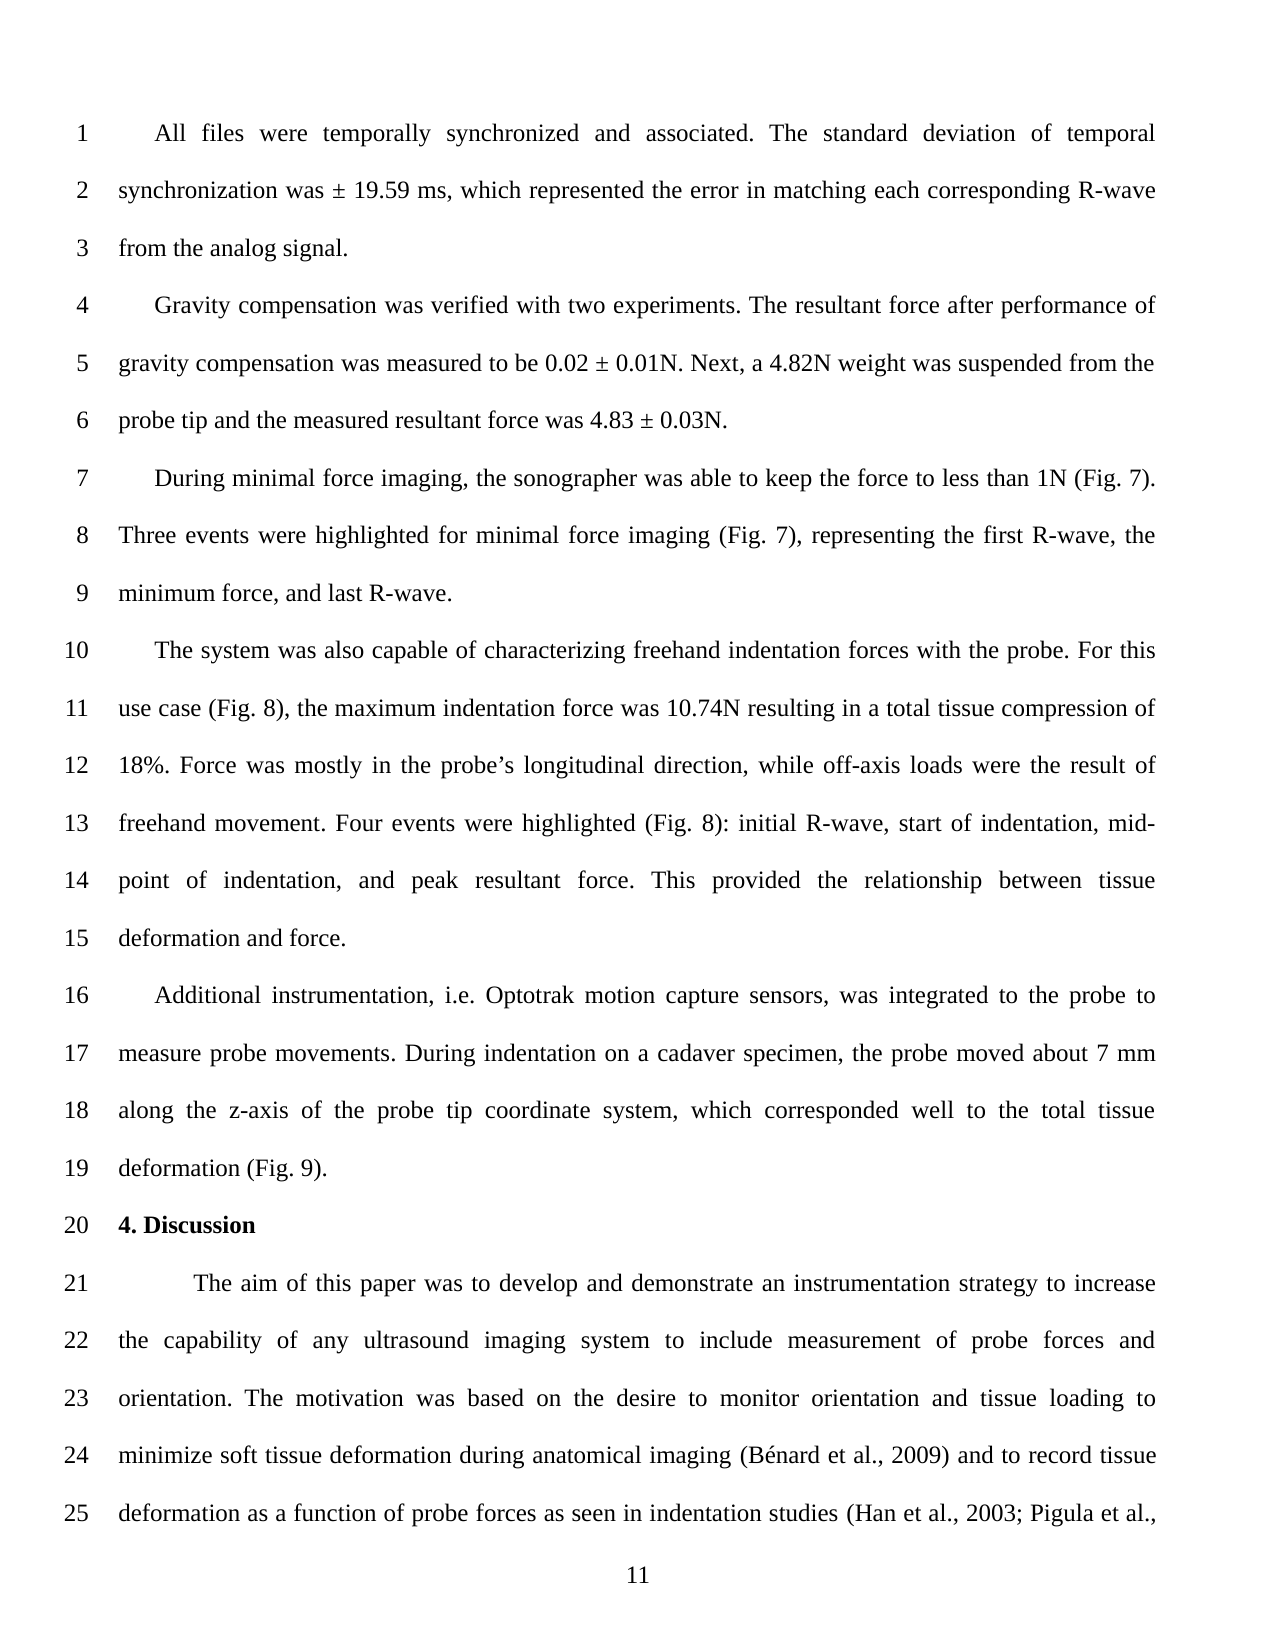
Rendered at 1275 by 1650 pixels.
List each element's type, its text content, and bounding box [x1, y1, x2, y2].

text During minimal force imaging, the sonographer was able to keep the force to less than 1N (Fig. 7). Three events were highlighted for minimal force imaging (Fig. 7), representing the first R-wave, the minimum force, and last R-wave. [118, 463, 1157, 607]
text The aim of this paper was to develop and demonstrate an instrumentation strategy to increase the capability of any ultrasound imaging system to include measurement of probe forces and orientation. The motivation was based on the desire to monitor orientation and tissue loading to minimize soft tissue deformation during anatomical imaging (Bénard et al., 2009) and to record tissue deformation as a function of probe forces as seen in indentation studies (Han et al., 2003; Pigula et al., [118, 1268, 1157, 1527]
text 4. Discussion [118, 1211, 1157, 1239]
text All files were temporally synchronized and associated. The standard deviation of temporal synchronization was ± 19.59 ms, which represented the error in matching each corresponding R-wave from the analog signal. [118, 118, 1157, 262]
text The system was also capable of characterizing freehand indentation forces with the probe. For this use case (Fig. 8), the maximum indentation force was 10.74N resulting in a total tissue compression of 18%. Force was mostly in the probe’s longitudinal direction, while off-axis loads were the result of freehand movement. Four events were highlighted (Fig. 8): initial R-wave, start of indentation, mid-point of indentation, and peak resultant force. This provided the relationship between tissue deformation and force. [118, 636, 1157, 952]
text Additional instrumentation, i.e. Optotrak motion capture sensors, was integrated to the probe to measure probe movements. During indentation on a cadaver specimen, the probe moved about 7 mm along the z-axis of the probe tip coordinate system, which corresponded well to the total tissue deformation (Fig. 9). [118, 981, 1157, 1182]
text Gravity compensation was verified with two experiments. The resultant force after performance of gravity compensation was measured to be 0.02 ± 0.01N. Next, a 4.82N weight was suspended from the probe tip and the measured resultant force was 4.83 ± 0.03N. [118, 291, 1157, 434]
